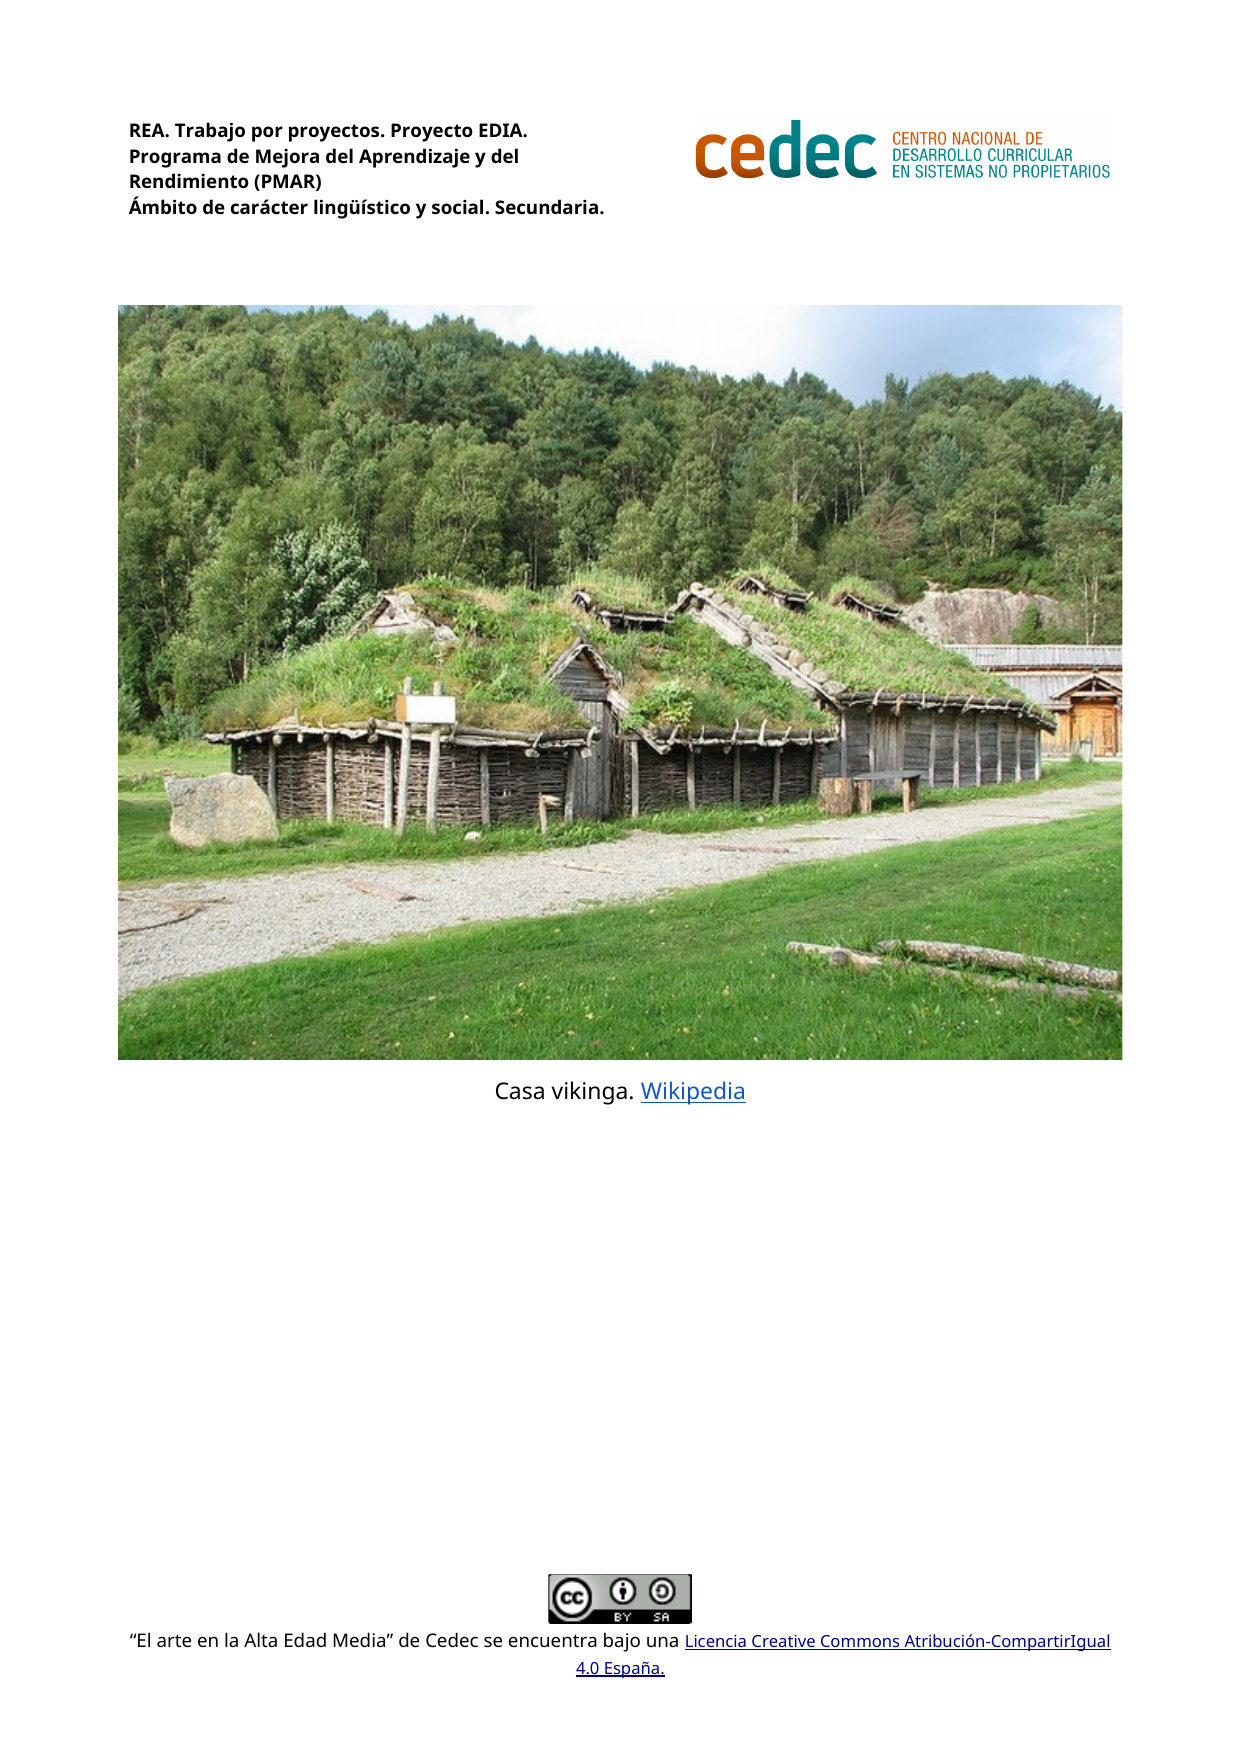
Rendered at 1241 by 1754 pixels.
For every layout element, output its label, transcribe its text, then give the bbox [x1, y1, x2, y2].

picture [548, 1574, 692, 1624]
picture [118, 305, 1123, 1060]
picture [694, 117, 1112, 180]
text Casa vikinga. Wikipedia [118, 1060, 1122, 1107]
